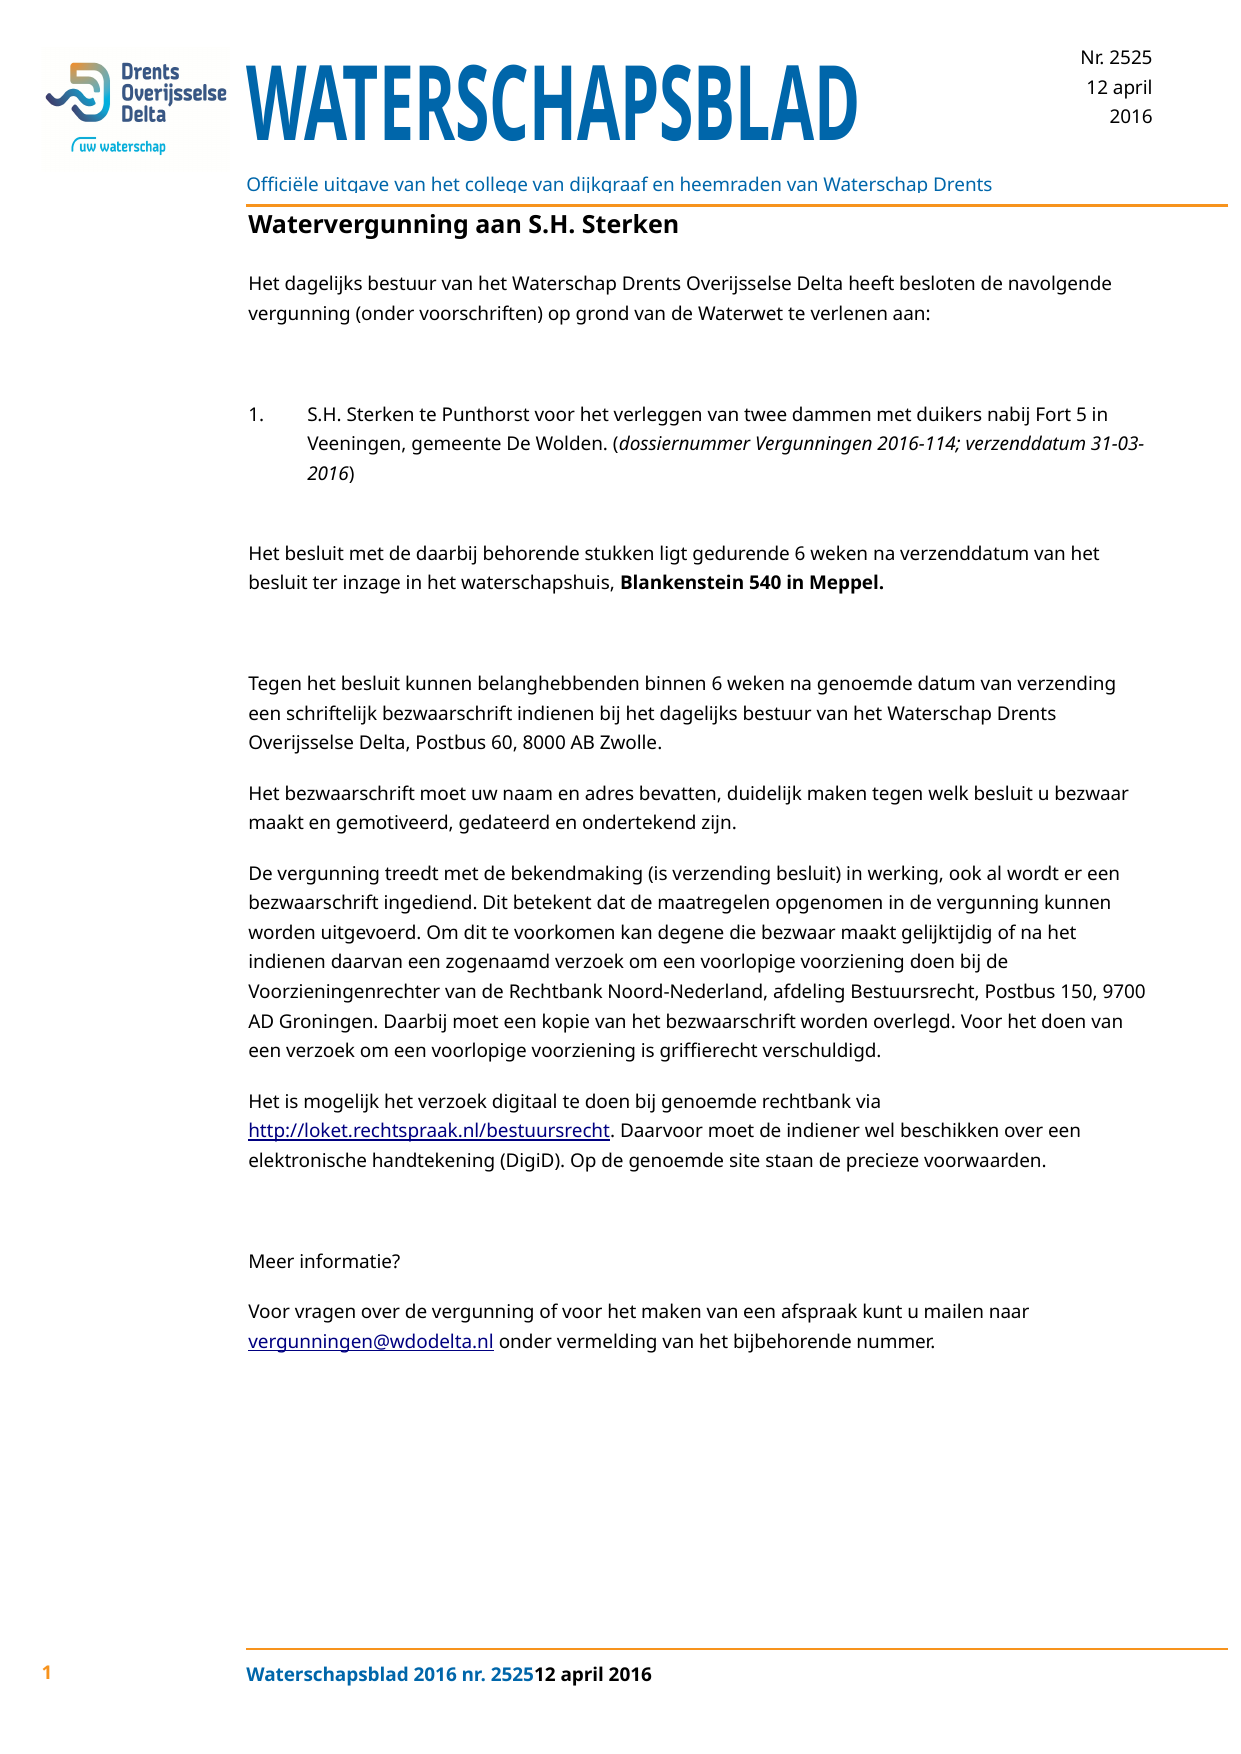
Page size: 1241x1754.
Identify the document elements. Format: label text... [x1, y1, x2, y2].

text De vergunning treedt met de bekendmaking (is verzending besluit) in werking, ook al wordt er een bezwaarschrift ingediend. Dit betekent dat de maatregelen opgenomen in de vergunning kunnen worden uitgevoerd. Om dit te voorkomen kan degene die bezwaar maakt gelijktijdig of na het indienen daarvan een zogenaamd verzoek om een voorlopige voorziening doen bij de Voorzieningenrechter van de Rechtbank Noord-Nederland, afdeling Bestuursrecht, Postbus 150, 9700 AD Groningen. Daarbij moet een kopie van het bezwaarschrift worden overlegd. Voor het doen van een verzoek om een voorlopige voorziening is griffierecht verschuldigd. [248, 860, 1152, 1063]
text Het besluit met de daarbij behorende stukken ligt gedurende 6 weken na verzenddatum van het besluit ter inzage in het waterschapshuis, Blankenstein 540 in Meppel. [248, 540, 1152, 595]
text Het bezwaarschrift moet uw naam en adres bevatten, duidelijk maken tegen welk besluit u bezwaar maakt en gemotiveerd, gedateerd en ondertekend zijn. [248, 780, 1152, 835]
text Het dagelijks bestuur van het Waterschap Drents Overijsselse Delta heeft besloten de navolgende vergunning (onder voorschriften) op grond van de Waterwet te verlenen aan: [248, 270, 1152, 326]
list S.H. Sterken te Punthorst voor het verleggen van twee dammen met duikers nabij Fort 5 in Veeningen, gemeente De Wolden. (dossiernummer Vergunningen 2016-114; verzenddatum 31-03-2016) [248, 401, 1152, 486]
text Het is mogelijk het verzoek digitaal te doen bij genoemde rechtbank via http://loket.rechtspraak.nl/bestuursrecht. Daarvoor moet de indiener wel beschikken over een elektronische handtekening (DigiD). Op de genoemde site staan de precieze voorwaarden. [248, 1088, 1152, 1173]
picture [41, 47, 231, 172]
text Meer informatie? [248, 1248, 1152, 1273]
text Voor vragen over de vergunning of voor het maken van een afspraak kunt u mailen naar vergunningen@wdodelta.nl onder vermelding van het bijbehorende nummer. [248, 1298, 1152, 1353]
text Watervergunning aan S.H. Sterken [248, 207, 1152, 241]
text Tegen het besluit kunnen belanghebbenden binnen 6 weken na genoemde datum van verzending een schriftelijk bezwaarschrift indienen bij het dagelijks bestuur van het Waterschap Drents Overijsselse Delta, Postbus 60, 8000 AB Zwolle. [248, 670, 1152, 755]
